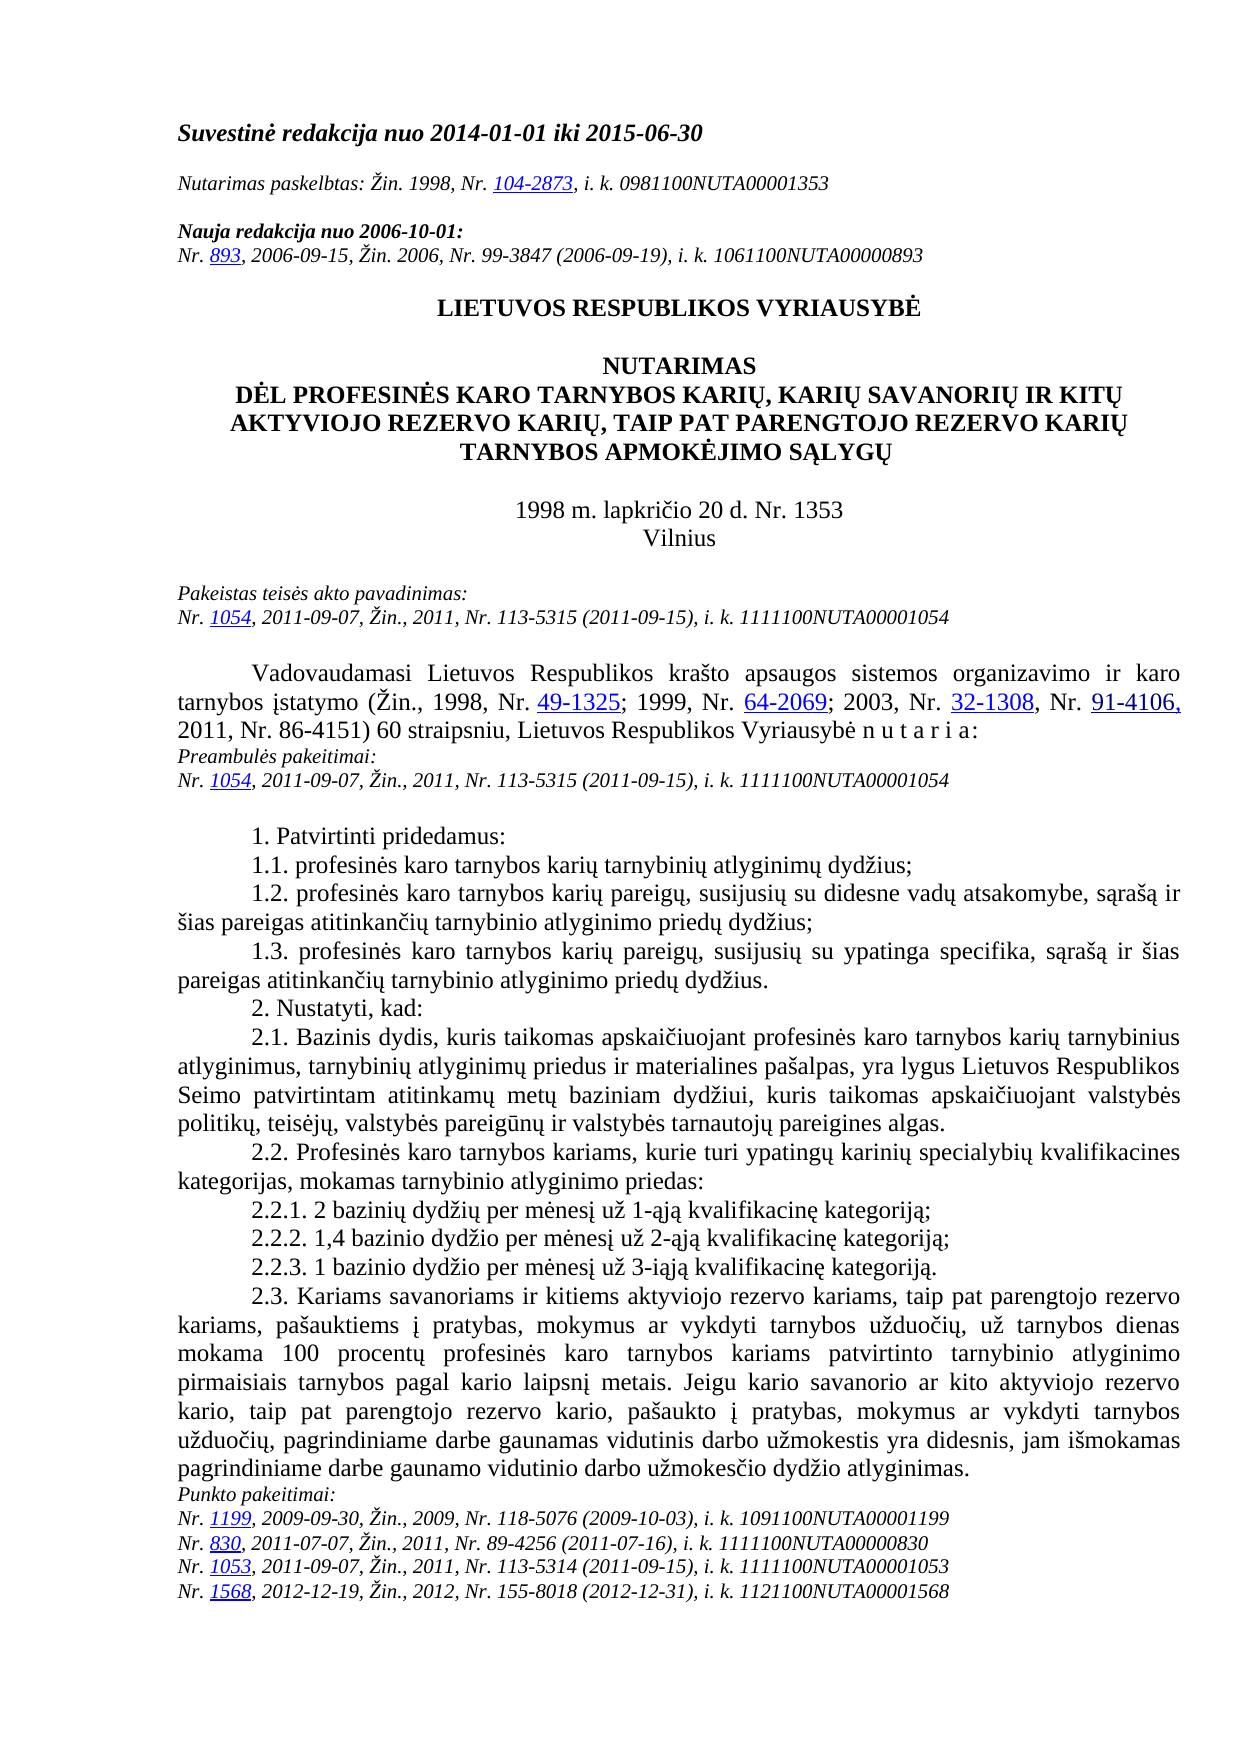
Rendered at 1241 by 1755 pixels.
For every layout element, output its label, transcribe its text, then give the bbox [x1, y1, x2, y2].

text Nauja redakcija nuo 2006-10-01: [177, 219, 1181, 243]
text LIETUVOS RESPUBLIKOS VYRIAUSYBĖ [177, 293, 1181, 322]
text DĖL PROFESINĖS KARO TARNYBOS KARIŲ, KARIŲ SAVANORIŲ IR KITŲ AKTYVIOJO REZERVO KARIŲ, TAIP PAT PARENGTOJO REZERVO KARIŲ TARNYBOS APMOKĖJIMO SĄLYGŲ [177, 380, 1181, 466]
text 1.2. profesinės karo tarnybos karių pareigų, susijusių su didesne vadų atsakomybe, sąrašą ir šias pareigas atitinkančių tarnybinio atlyginimo priedų dydžius; [177, 878, 1181, 936]
text 1. Patvirtinti pridedamus: [177, 821, 1181, 850]
text Nutarimas paskelbtas: Žin. 1998, Nr. 104-2873, i. k. 0981100NUTA00001353 [177, 171, 1181, 195]
text Nr. 893, 2006-09-15, Žin. 2006, Nr. 99-3847 (2006-09-19), i. k. 1061100NUTA00000893 [177, 243, 1181, 267]
text 2.2.2. 1,4 bazinio dydžio per mėnesį už 2-ąją kvalifikacinę kategoriją; [177, 1223, 1181, 1252]
text Vadovaudamasi Lietuvos Respublikos krašto apsaugos sistemos organizavimo ir karo tarnybos įstatymo (Žin., 1998, Nr. 49-1325; 1999, Nr. 64-2069; 2003, Nr. 32-1308, Nr. 91-4106, 2011, Nr. 86-4151) 60 straipsniu, Lietuvos Respublikos Vyriausybė nutaria: [177, 658, 1181, 744]
text 2.2. Profesinės karo tarnybos kariams, kurie turi ypatingų karinių specialybių kvalifikacines kategorijas, mokamas tarnybinio atlyginimo priedas: [177, 1137, 1181, 1195]
text Suvestinė redakcija nuo 2014-01-01 iki 2015-06-30 [177, 118, 1181, 147]
text Nr. 830, 2011-07-07, Žin., 2011, Nr. 89-4256 (2011-07-16), i. k. 1111100NUTA00000830 [177, 1530, 1181, 1554]
text Nr. 1053, 2011-09-07, Žin., 2011, Nr. 113-5314 (2011-09-15), i. k. 1111100NUTA00001053 [177, 1554, 1181, 1578]
text Punkto pakeitimai: [177, 1482, 1181, 1506]
text Nr. 1199, 2009-09-30, Žin., 2009, Nr. 118-5076 (2009-10-03), i. k. 1091100NUTA00001199 [177, 1506, 1181, 1530]
text 1998 m. lapkričio 20 d. Nr. 1353 [177, 495, 1181, 523]
text 1.1. profesinės karo tarnybos karių tarnybinių atlyginimų dydžius; [177, 850, 1181, 878]
text Nr. 1054, 2011-09-07, Žin., 2011, Nr. 113-5315 (2011-09-15), i. k. 1111100NUTA00001054 [177, 605, 1181, 629]
text Nr. 1054, 2011-09-07, Žin., 2011, Nr. 113-5315 (2011-09-15), i. k. 1111100NUTA00001054 [177, 768, 1181, 792]
text Vilnius [177, 523, 1181, 552]
text Pakeistas teisės akto pavadinimas: [177, 581, 1181, 605]
text 2.3. Kariams savanoriams ir kitiems aktyviojo rezervo kariams, taip pat parengtojo rezervo kariams, pašauktiems į pratybas, mokymus ar vykdyti tarnybos užduočių, už tarnybos dienas mokama 100 procentų profesinės karo tarnybos kariams patvirtinto tarnybinio atlyginimo pirmaisiais tarnybos pagal kario laipsnį metais. Jeigu kario savanorio ar kito aktyviojo rezervo kario, taip pat parengtojo rezervo kario, pašaukto į pratybas, mokymus ar vykdyti tarnybos užduočių, pagrindiniame darbe gaunamas vidutinis darbo užmokestis yra didesnis, jam išmokamas pagrindiniame darbe gaunamo vidutinio darbo užmokesčio dydžio atlyginimas. [177, 1281, 1181, 1482]
text 2.2.3. 1 bazinio dydžio per mėnesį už 3-iąją kvalifikacinę kategoriją. [177, 1252, 1181, 1281]
text 1.3. profesinės karo tarnybos karių pareigų, susijusių su ypatinga specifika, sąrašą ir šias pareigas atitinkančių tarnybinio atlyginimo priedų dydžius. [177, 936, 1181, 993]
text 2. Nustatyti, kad: [177, 993, 1181, 1022]
text NUTARIMAS [177, 351, 1181, 380]
text Preambulės pakeitimai: [177, 744, 1181, 768]
text 2.1. Bazinis dydis, kuris taikomas apskaičiuojant profesinės karo tarnybos karių tarnybinius atlyginimus, tarnybinių atlyginimų priedus ir materialines pašalpas, yra lygus Lietuvos Respublikos Seimo patvirtintam atitinkamų metų baziniam dydžiui, kuris taikomas apskaičiuojant valstybės politikų, teisėjų, valstybės pareigūnų ir valstybės tarnautojų pareigines algas. [177, 1022, 1181, 1137]
text 2.2.1. 2 bazinių dydžių per mėnesį už 1-ąją kvalifikacinę kategoriją; [177, 1195, 1181, 1223]
text Nr. 1568, 2012-12-19, Žin., 2012, Nr. 155-8018 (2012-12-31), i. k. 1121100NUTA00001568 [177, 1578, 1181, 1603]
